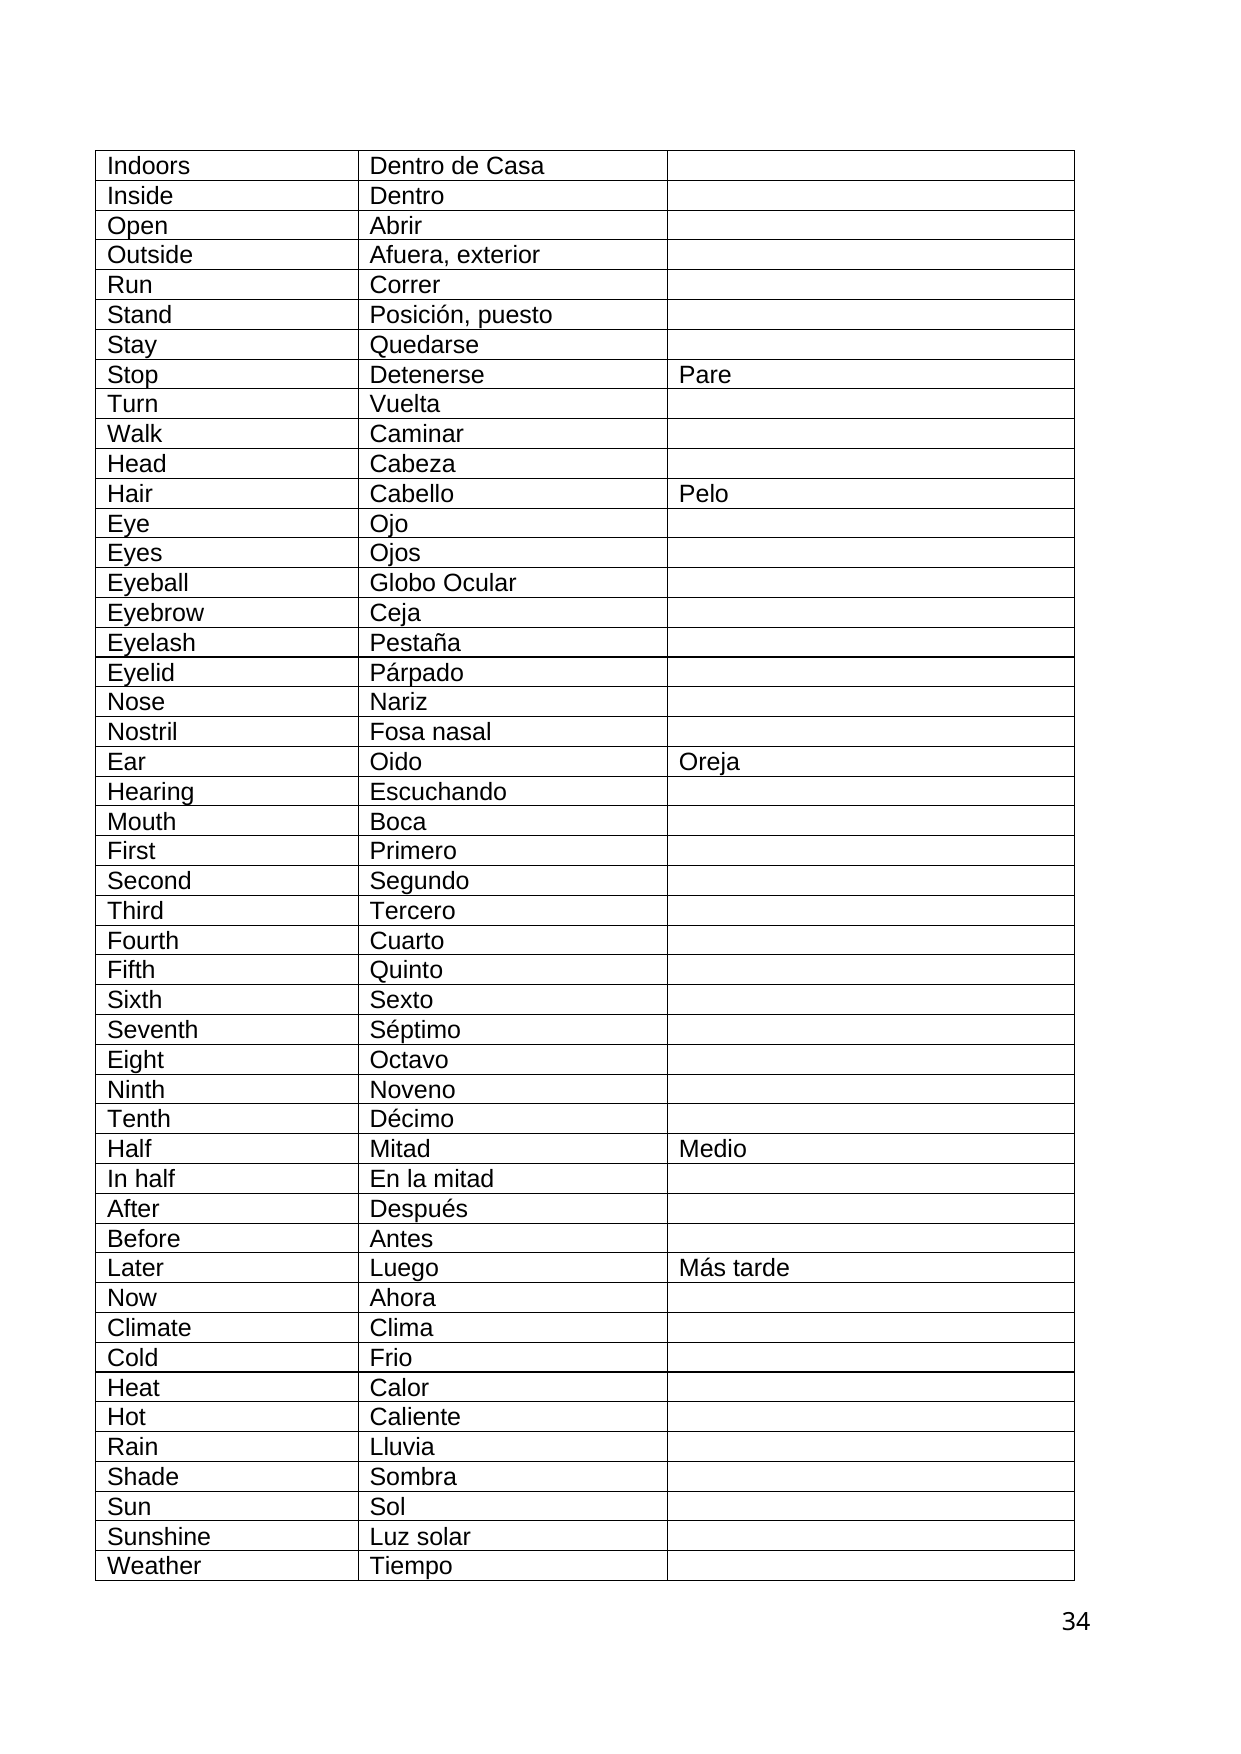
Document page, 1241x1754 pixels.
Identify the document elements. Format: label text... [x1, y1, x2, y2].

table_cell Hearing [96, 777, 358, 805]
table_cell [668, 896, 1074, 924]
table_cell Inside [96, 181, 358, 209]
table_cell [668, 1104, 1074, 1133]
table_cell [668, 1462, 1074, 1491]
table_cell Stay [96, 330, 358, 358]
table_cell Seventh [96, 1015, 358, 1044]
table_cell Pare [668, 360, 1074, 388]
table_cell [668, 240, 1074, 269]
table_cell Stop [96, 360, 358, 388]
table_cell Hair [96, 479, 358, 507]
table_cell Run [96, 270, 358, 299]
table_cell Fourth [96, 926, 358, 954]
table_cell [668, 836, 1074, 865]
table_cell [668, 270, 1074, 299]
table_cell Octavo [359, 1045, 667, 1073]
table_cell [668, 1551, 1074, 1580]
table_cell Afuera, exterior [359, 240, 667, 269]
table_cell [668, 151, 1074, 180]
table_cell [668, 628, 1074, 656]
table_cell Luego [359, 1253, 667, 1282]
table_cell Sixth [96, 985, 358, 1014]
table_cell Eight [96, 1045, 358, 1073]
table_cell Ahora [359, 1283, 667, 1312]
table_cell Ojo [359, 509, 667, 537]
table_cell [668, 1492, 1074, 1520]
table_cell [668, 419, 1074, 448]
table_cell Eyeball [96, 568, 358, 597]
table_cell Climate [96, 1313, 358, 1342]
table_cell [668, 1283, 1074, 1312]
table_cell [668, 985, 1074, 1014]
table_cell [668, 389, 1074, 418]
table_cell [668, 330, 1074, 358]
table_cell Before [96, 1224, 358, 1252]
table_cell Pestaña [359, 628, 667, 656]
table_cell Cuarto [359, 926, 667, 954]
table_cell Now [96, 1283, 358, 1312]
table_cell Noveno [359, 1075, 667, 1103]
table_cell Eyes [96, 538, 358, 567]
table_cell Tenth [96, 1104, 358, 1133]
table_cell Cabello [359, 479, 667, 507]
table_cell Sombra [359, 1462, 667, 1491]
table_cell [668, 1313, 1074, 1342]
table_cell [668, 866, 1074, 895]
table_cell Párpado [359, 658, 667, 686]
table_cell [668, 1373, 1074, 1401]
table_cell Eye [96, 509, 358, 537]
table_cell Ceja [359, 598, 667, 627]
table_cell [668, 1015, 1074, 1044]
table_cell Calor [359, 1373, 667, 1401]
table_cell Lluvia [359, 1432, 667, 1461]
table_cell [668, 568, 1074, 597]
table_cell Globo Ocular [359, 568, 667, 597]
table_cell [668, 1402, 1074, 1431]
table_cell Quinto [359, 955, 667, 984]
table_cell Open [96, 211, 358, 239]
table_cell Caminar [359, 419, 667, 448]
table_cell Detenerse [359, 360, 667, 388]
table_cell Pelo [668, 479, 1074, 507]
table_cell Nostril [96, 717, 358, 746]
table_cell Sol [359, 1492, 667, 1520]
table_cell [668, 1075, 1074, 1103]
table_cell Sun [96, 1492, 358, 1520]
table_cell Luz solar [359, 1521, 667, 1550]
table_cell Escuchando [359, 777, 667, 805]
table_cell [668, 1045, 1074, 1073]
table_cell [668, 955, 1074, 984]
table_cell [668, 538, 1074, 567]
table_cell Later [96, 1253, 358, 1282]
table_cell [668, 806, 1074, 835]
table_cell Clima [359, 1313, 667, 1342]
table_cell [668, 598, 1074, 627]
table_cell First [96, 836, 358, 865]
table_cell Primero [359, 836, 667, 865]
table_cell Outside [96, 240, 358, 269]
table_cell [668, 1194, 1074, 1222]
table_cell Fosa nasal [359, 717, 667, 746]
table_cell Eyebrow [96, 598, 358, 627]
table_cell Half [96, 1134, 358, 1163]
table_cell Indoors [96, 151, 358, 180]
table_cell Correr [359, 270, 667, 299]
table_cell [668, 1224, 1074, 1252]
table_cell Nose [96, 687, 358, 716]
table_cell [668, 926, 1074, 954]
table_cell [668, 211, 1074, 239]
table_cell Tercero [359, 896, 667, 924]
table_cell [668, 181, 1074, 209]
table_cell Third [96, 896, 358, 924]
table_cell Second [96, 866, 358, 895]
table_cell Shade [96, 1462, 358, 1491]
table_cell [668, 1432, 1074, 1461]
table_cell Posición, puesto [359, 300, 667, 329]
table_cell Ninth [96, 1075, 358, 1103]
table_cell Frio [359, 1343, 667, 1371]
table_cell Dentro [359, 181, 667, 209]
table_cell [668, 1521, 1074, 1550]
table_cell Turn [96, 389, 358, 418]
table_cell Stand [96, 300, 358, 329]
table_cell Rain [96, 1432, 358, 1461]
table_cell Dentro de Casa [359, 151, 667, 180]
table_cell Nariz [359, 687, 667, 716]
table_cell Weather [96, 1551, 358, 1580]
table_cell Mitad [359, 1134, 667, 1163]
table_cell Ear [96, 747, 358, 776]
table_cell Ojos [359, 538, 667, 567]
table_cell [668, 717, 1074, 746]
table_cell Abrir [359, 211, 667, 239]
table_cell Fifth [96, 955, 358, 984]
table_cell Séptimo [359, 1015, 667, 1044]
table_cell Medio [668, 1134, 1074, 1163]
table_cell Boca [359, 806, 667, 835]
table_cell [668, 449, 1074, 478]
table_cell Walk [96, 419, 358, 448]
table_cell Décimo [359, 1104, 667, 1133]
table_cell [668, 658, 1074, 686]
table_cell Vuelta [359, 389, 667, 418]
table_cell [668, 777, 1074, 805]
table_cell [668, 1164, 1074, 1193]
table_cell Cabeza [359, 449, 667, 478]
table_cell In half [96, 1164, 358, 1193]
table_cell Hot [96, 1402, 358, 1431]
table_cell Segundo [359, 866, 667, 895]
table_cell Antes [359, 1224, 667, 1252]
table_cell Más tarde [668, 1253, 1074, 1282]
table_cell Eyelid [96, 658, 358, 686]
table_cell Cold [96, 1343, 358, 1371]
table_cell Sexto [359, 985, 667, 1014]
table_cell Oido [359, 747, 667, 776]
table_cell After [96, 1194, 358, 1222]
table_cell [668, 509, 1074, 537]
table_cell Sunshine [96, 1521, 358, 1550]
table_cell Eyelash [96, 628, 358, 656]
table_cell Caliente [359, 1402, 667, 1431]
table_cell Head [96, 449, 358, 478]
table_cell [668, 300, 1074, 329]
table_cell [668, 687, 1074, 716]
table_cell Después [359, 1194, 667, 1222]
table_cell Tiempo [359, 1551, 667, 1580]
table_cell Heat [96, 1373, 358, 1401]
table_cell Oreja [668, 747, 1074, 776]
table_cell En la mitad [359, 1164, 667, 1193]
table_cell [668, 1343, 1074, 1371]
table_cell Quedarse [359, 330, 667, 358]
table_cell Mouth [96, 806, 358, 835]
